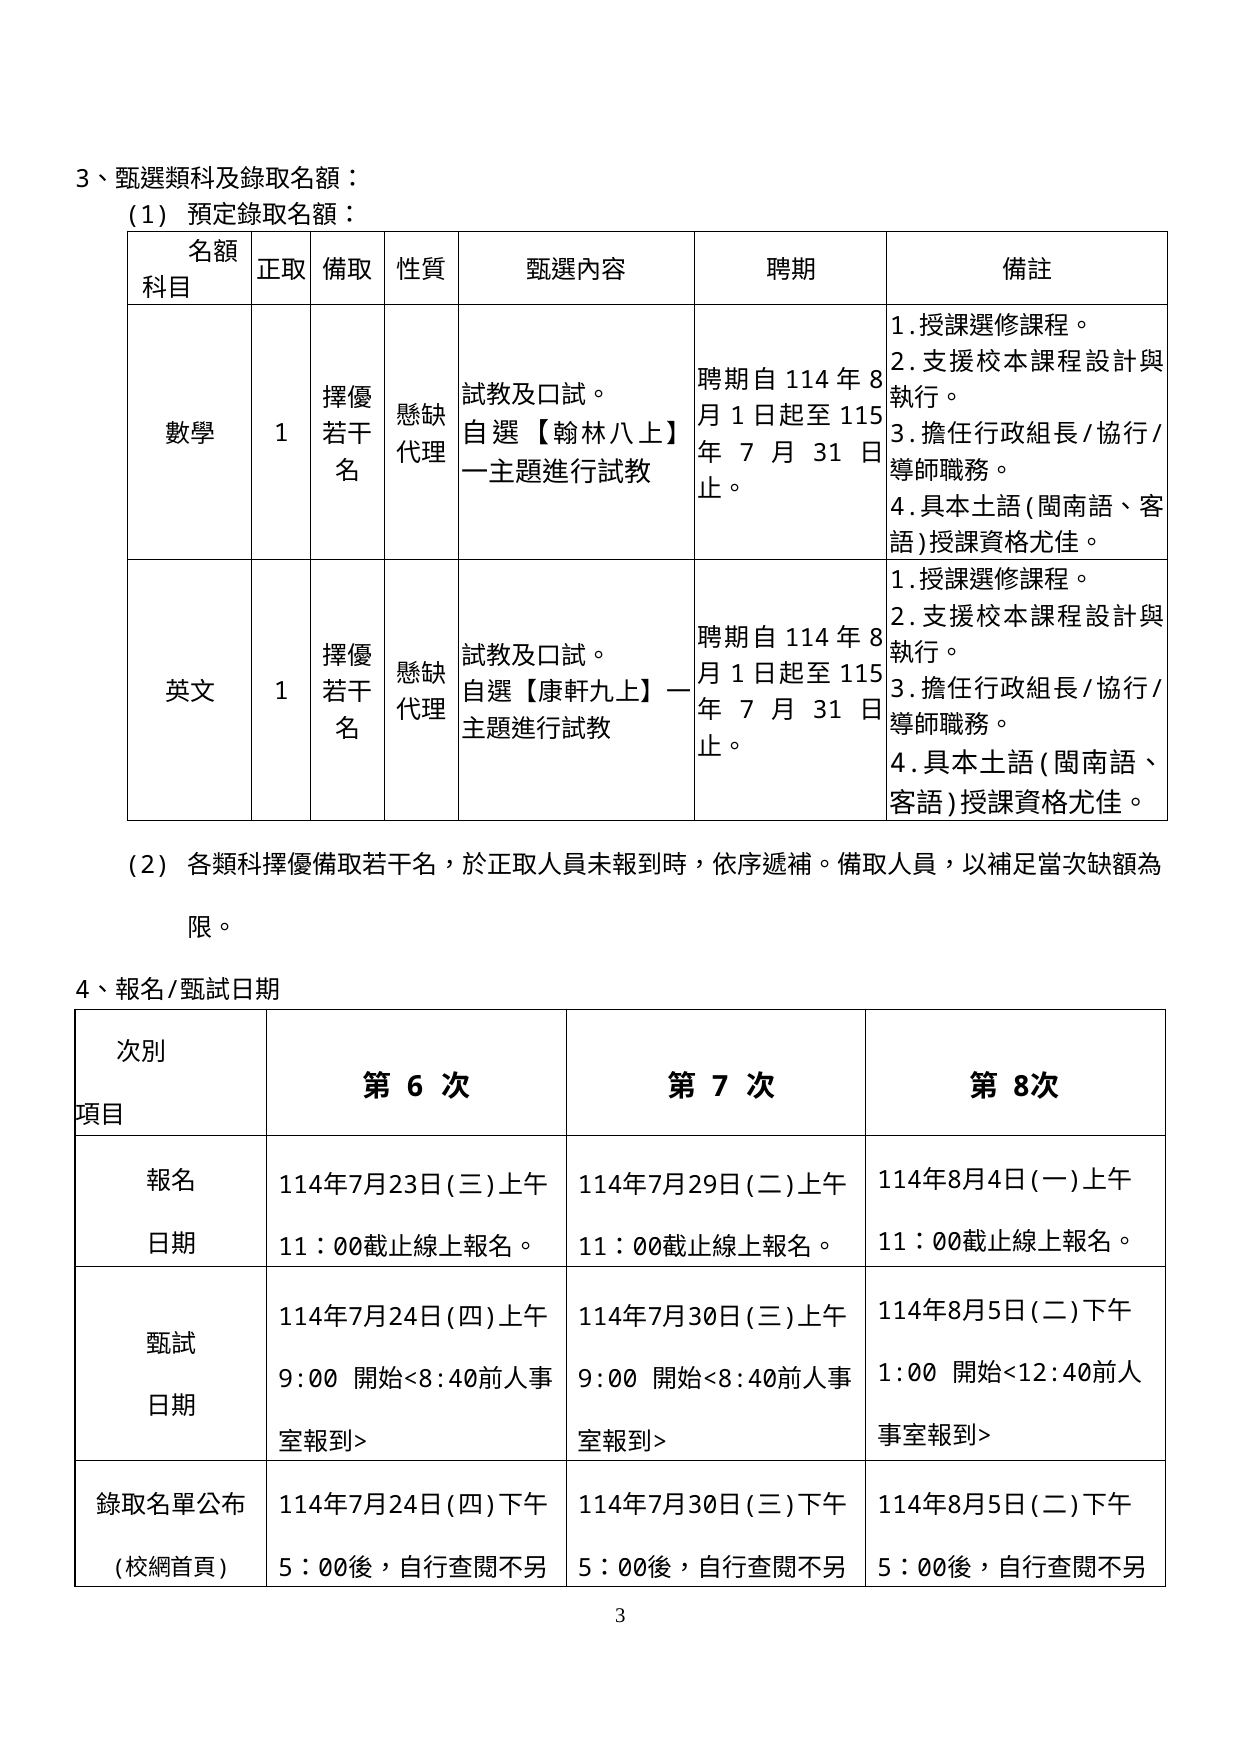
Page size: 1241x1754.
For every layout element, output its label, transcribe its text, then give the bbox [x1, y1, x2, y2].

table_cell 擇優若干名 [311, 305, 384, 559]
table_header 第 8次 [866, 1010, 1165, 1134]
table_cell 114年7月30日(三)上午9:00 開始<8:40前人事室報到> [567, 1267, 865, 1460]
table_header 正取 [252, 232, 310, 304]
table_header 第 6 次 [267, 1010, 566, 1134]
table_cell 報名 日期 [76, 1136, 266, 1266]
table_cell 114年7月29日(二)上午11：00截止線上報名。 [567, 1136, 865, 1266]
table_cell 114年8月5日(二)下午1:00 開始<12:40前人事室報到> [866, 1267, 1165, 1460]
table_cell 114年7月24日(四)上午9:00 開始<8:40前人事室報到> [267, 1267, 566, 1460]
table_header 聘期 [695, 232, 886, 304]
table_cell 數學 [128, 305, 251, 559]
table_cell 懸缺代理 [385, 305, 458, 559]
list 報名/甄試日期 [75, 946, 1165, 1008]
table_header 次別 項目 [76, 1010, 266, 1134]
table_cell 試教及口試。 自選【翰林八上】一主題進行試教 [459, 305, 694, 559]
table_cell 試教及口試。 自選【康軒九上】一主題進行試教 [459, 560, 694, 820]
table_cell 114年7月23日(三)上午11：00截止線上報名。 [267, 1136, 566, 1266]
table_cell 擇優若干名 [311, 560, 384, 820]
table_cell 甄試 日期 [76, 1267, 266, 1460]
table_header 名額 科目 [128, 232, 251, 304]
table_cell 1.授課選修課程。 2.支援校本課程設計與執行。 3.擔任行政組長/協行/導師職務。 4.具本土語(閩南語、客語)授課資格尤佳。 [887, 560, 1167, 820]
table_cell 1 [252, 560, 310, 820]
table_header 備註 [887, 232, 1167, 304]
table_header 備取 [311, 232, 384, 304]
table_cell 聘期自114年8月1日起至115年7月31日止。 [695, 560, 886, 820]
list 預定錄取名額： [125, 194, 1165, 231]
table_cell 錄取名單公布 (校網首頁) [76, 1461, 266, 1586]
table_cell 1 [252, 305, 310, 559]
table_header 性質 [385, 232, 458, 304]
table_cell 114年8月5日(二)下午5：00後，自行查閱不另 [866, 1461, 1165, 1586]
table_cell 114年8月4日(一)上午11：00截止線上報名。 [866, 1136, 1165, 1266]
table_cell 懸缺代理 [385, 560, 458, 820]
table_cell 1.授課選修課程。 2.支援校本課程設計與執行。 3.擔任行政組長/協行/導師職務。 4.具本土語(閩南語、客語)授課資格尤佳。 [887, 305, 1167, 559]
table_cell 聘期自114年8月1日起至115年7月31日止。 [695, 305, 886, 559]
table_header 第 7 次 [567, 1010, 865, 1134]
table_cell 114年7月24日(四)下午5：00後，自行查閱不另 [267, 1461, 566, 1586]
table_header 甄選內容 [459, 232, 694, 304]
table_cell 114年7月30日(三)下午5：00後，自行查閱不另 [567, 1461, 865, 1586]
list 各類科擇優備取若干名，於正取人員未報到時，依序遞補。備取人員，以補足當次缺額為限。 [125, 821, 1165, 946]
list 甄選類科及錄取名額： [75, 158, 1165, 194]
table_cell 英文 [128, 560, 251, 820]
